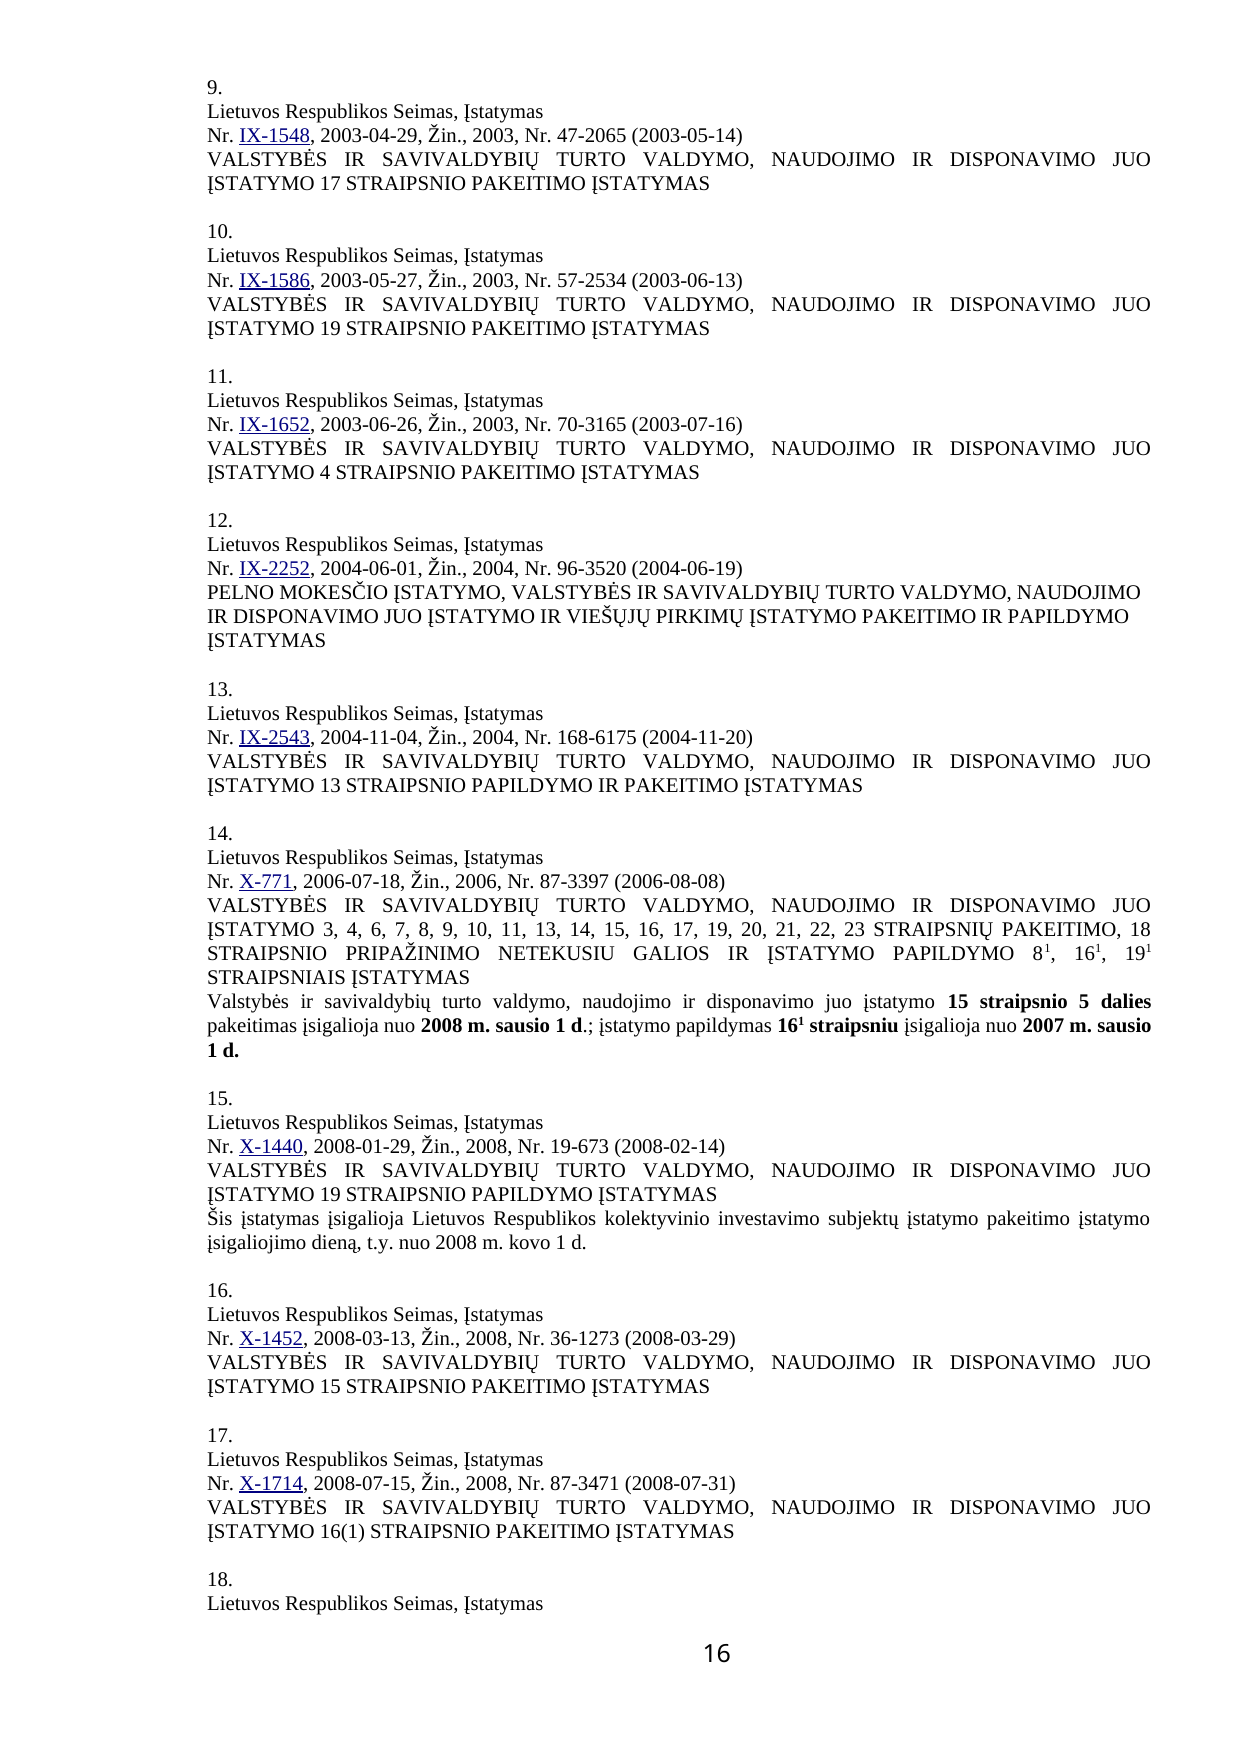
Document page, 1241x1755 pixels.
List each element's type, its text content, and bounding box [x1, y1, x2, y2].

text VALSTYBĖS IR SAVIVALDYBIŲ TURTO VALDYMO, NAUDOJIMO IR DISPONAVIMO JUO ĮSTATYMO 13 STRAIPSNIO PAPILDYMO IR PAKEITIMO ĮSTATYMAS [207, 749, 1152, 797]
text 10. [207, 219, 1152, 243]
text Lietuvos Respublikos Seimas, Įstatymas [207, 1302, 1152, 1326]
text 15. [207, 1086, 1152, 1110]
text Lietuvos Respublikos Seimas, Įstatymas [207, 388, 1152, 412]
text Lietuvos Respublikos Seimas, Įstatymas [207, 1591, 1152, 1615]
text Lietuvos Respublikos Seimas, Įstatymas [207, 701, 1152, 725]
text 16. [207, 1278, 1152, 1302]
text Nr. X-1440, 2008-01-29, Žin., 2008, Nr. 19-673 (2008-02-14) [207, 1134, 1152, 1158]
text Nr. IX-2543, 2004-11-04, Žin., 2004, Nr. 168-6175 (2004-11-20) [207, 725, 1152, 749]
text VALSTYBĖS IR SAVIVALDYBIŲ TURTO VALDYMO, NAUDOJIMO IR DISPONAVIMO JUO ĮSTATYMO 19 STRAIPSNIO PAKEITIMO ĮSTATYMAS [207, 292, 1152, 340]
text 13. [207, 677, 1152, 701]
text 17. [207, 1422, 1152, 1447]
text Lietuvos Respublikos Seimas, Įstatymas [207, 845, 1152, 869]
text Lietuvos Respublikos Seimas, Įstatymas [207, 1110, 1152, 1134]
text Nr. IX-1652, 2003-06-26, Žin., 2003, Nr. 70-3165 (2003-07-16) [207, 412, 1152, 436]
text Šis įstatymas įsigalioja Lietuvos Respublikos kolektyvinio investavimo subjektų įstatymo pakeitimo įstatymo įsigaliojimo dieną, t.y. nuo 2008 m. kovo 1 d. [207, 1206, 1152, 1254]
text VALSTYBĖS IR SAVIVALDYBIŲ TURTO VALDYMO, NAUDOJIMO IR DISPONAVIMO JUO ĮSTATYMO 19 STRAIPSNIO PAPILDYMO ĮSTATYMAS [207, 1158, 1152, 1206]
text 11. [207, 364, 1152, 388]
text 9. [207, 75, 1152, 99]
text Lietuvos Respublikos Seimas, Įstatymas [207, 99, 1152, 123]
text 14. [207, 821, 1152, 845]
text VALSTYBĖS IR SAVIVALDYBIŲ TURTO VALDYMO, NAUDOJIMO IR DISPONAVIMO JUO ĮSTATYMO 3, 4, 6, 7, 8, 9, 10, 11, 13, 14, 15, 16, 17, 19, 20, 21, 22, 23 STRAIPSNIŲ PAKEITIMO, 18 STRAIPSNIO PRIPAŽINIMO NETEKUSIU GALIOS IR ĮSTATYMO PAPILDYMO 81, 161, 191 STRAIPSNIAIS ĮSTATYMAS [207, 893, 1152, 989]
text PELNO MOKESČIO ĮSTATYMO, VALSTYBĖS IR SAVIVALDYBIŲ TURTO VALDYMO, NAUDOJIMO IR DISPONAVIMO JUO ĮSTATYMO IR VIEŠŲJŲ PIRKIMŲ ĮSTATYMO PAKEITIMO IR PAPILDYMO ĮSTATYMAS [207, 580, 1152, 652]
text VALSTYBĖS IR SAVIVALDYBIŲ TURTO VALDYMO, NAUDOJIMO IR DISPONAVIMO JUO ĮSTATYMO 17 STRAIPSNIO PAKEITIMO ĮSTATYMAS [207, 147, 1152, 195]
text Lietuvos Respublikos Seimas, Įstatymas [207, 532, 1152, 556]
text 18. [207, 1567, 1152, 1591]
text Nr. IX-1548, 2003-04-29, Žin., 2003, Nr. 47-2065 (2003-05-14) [207, 123, 1152, 147]
text Lietuvos Respublikos Seimas, Įstatymas [207, 1447, 1152, 1471]
text VALSTYBĖS IR SAVIVALDYBIŲ TURTO VALDYMO, NAUDOJIMO IR DISPONAVIMO JUO ĮSTATYMO 15 STRAIPSNIO PAKEITIMO ĮSTATYMAS [207, 1350, 1152, 1398]
text Nr. IX-2252, 2004-06-01, Žin., 2004, Nr. 96-3520 (2004-06-19) [207, 556, 1152, 580]
text Nr. IX-1586, 2003-05-27, Žin., 2003, Nr. 57-2534 (2003-06-13) [207, 267, 1152, 292]
text VALSTYBĖS IR SAVIVALDYBIŲ TURTO VALDYMO, NAUDOJIMO IR DISPONAVIMO JUO ĮSTATYMO 16(1) STRAIPSNIO PAKEITIMO ĮSTATYMAS [207, 1495, 1152, 1543]
text 12. [207, 508, 1152, 532]
text Valstybės ir savivaldybių turto valdymo, naudojimo ir disponavimo juo įstatymo 15 straipsnio 5 dalies pakeitimas įsigalioja nuo 2008 m. sausio 1 d.; įstatymo papildymas 161 straipsniu įsigalioja nuo 2007 m. sausio 1 d. [207, 989, 1152, 1062]
text Nr. X-1714, 2008-07-15, Žin., 2008, Nr. 87-3471 (2008-07-31) [207, 1471, 1152, 1495]
text Nr. X-771, 2006-07-18, Žin., 2006, Nr. 87-3397 (2006-08-08) [207, 869, 1152, 893]
text VALSTYBĖS IR SAVIVALDYBIŲ TURTO VALDYMO, NAUDOJIMO IR DISPONAVIMO JUO ĮSTATYMO 4 STRAIPSNIO PAKEITIMO ĮSTATYMAS [207, 436, 1152, 484]
text Lietuvos Respublikos Seimas, Įstatymas [207, 243, 1152, 267]
text Nr. X-1452, 2008-03-13, Žin., 2008, Nr. 36-1273 (2008-03-29) [207, 1326, 1152, 1350]
